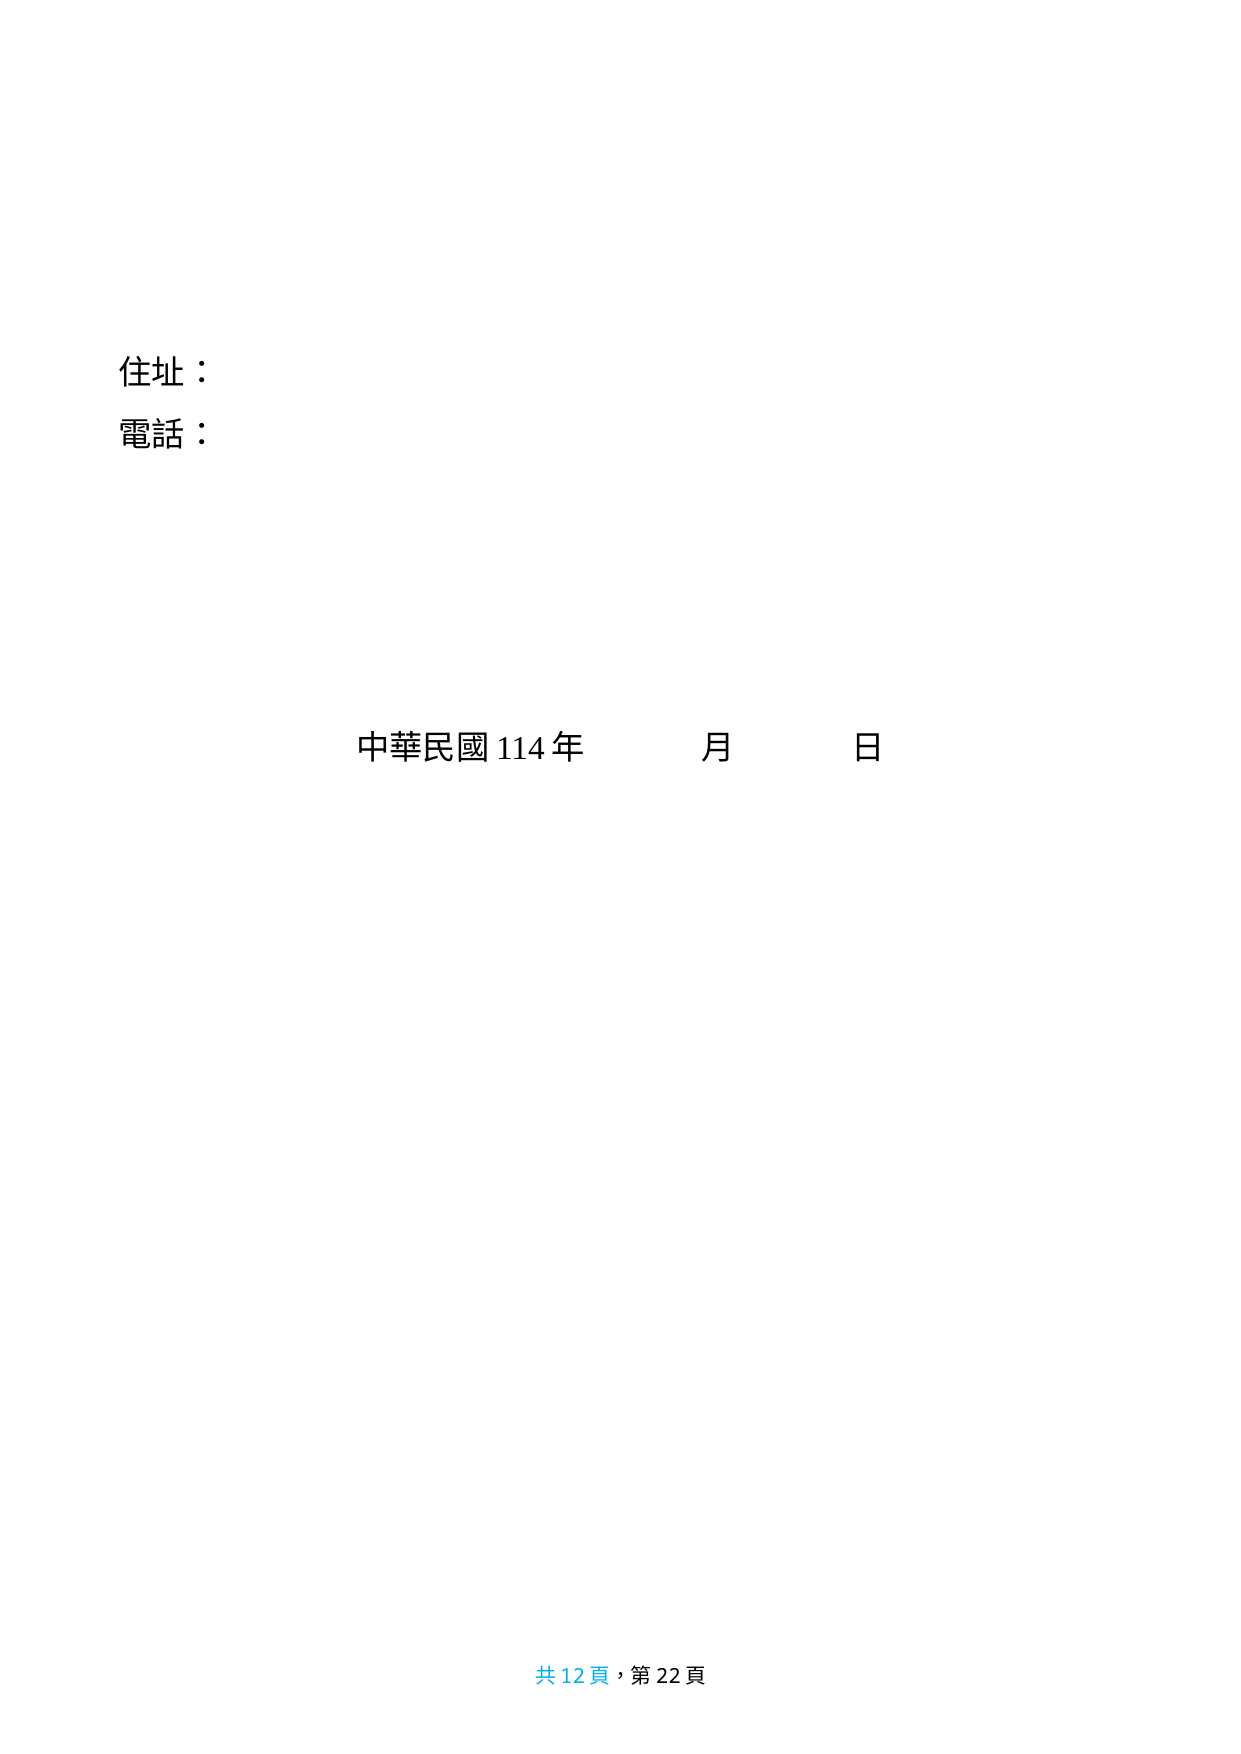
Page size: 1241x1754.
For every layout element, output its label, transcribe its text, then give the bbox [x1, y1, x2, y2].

text 中華民國114年 月 日 [118, 703, 1122, 766]
text 住址： [118, 328, 1122, 391]
text 電話： [118, 391, 1122, 453]
